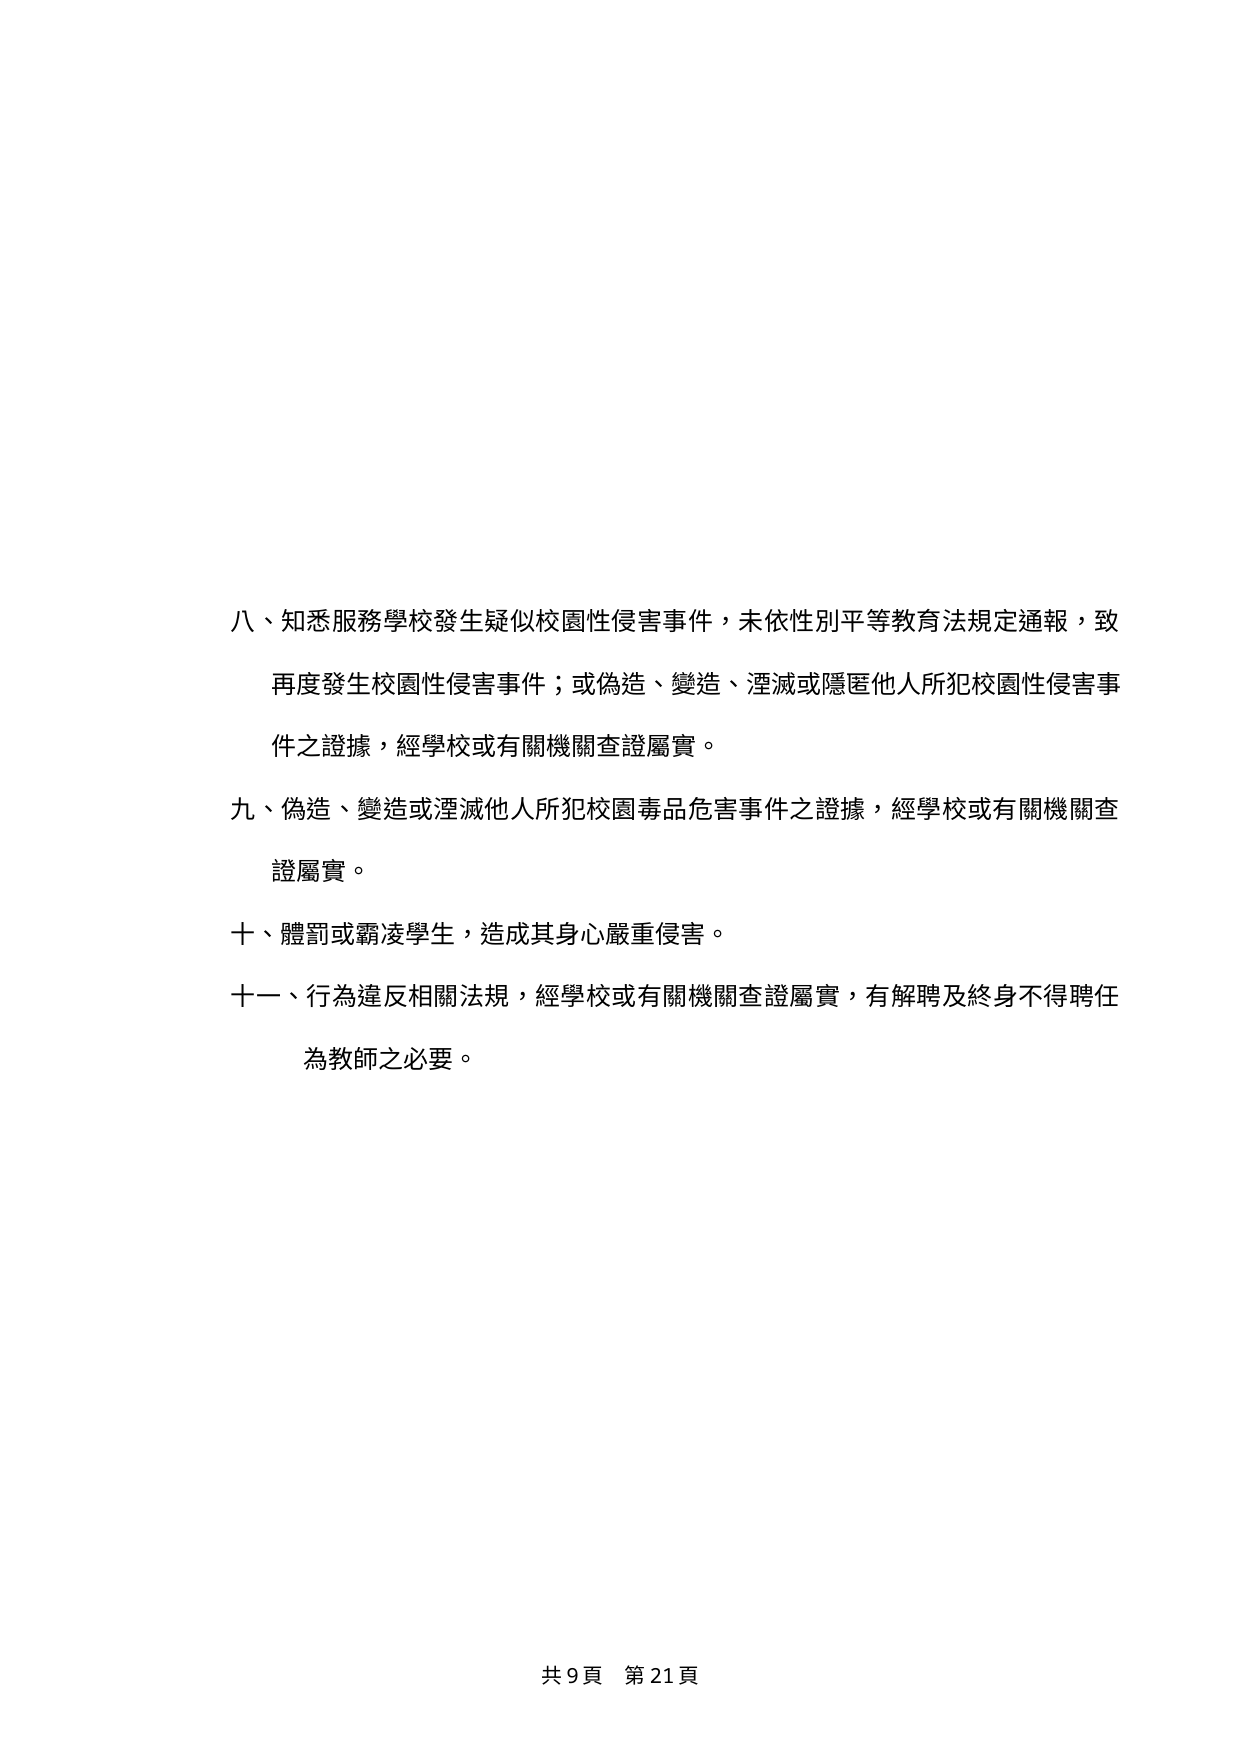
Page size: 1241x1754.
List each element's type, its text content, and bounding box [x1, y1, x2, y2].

text 十、體罰或霸凌學生，造成其身心嚴重侵害。 [230, 891, 1122, 953]
text 九、偽造、變造或湮滅他人所犯校園毒品危害事件之證據，經學校或有關機關查證屬實。 [230, 766, 1122, 891]
text 十一、行為違反相關法規，經學校或有關機關查證屬實，有解聘及終身不得聘任為教師之必要。 [230, 953, 1122, 1078]
text 八、知悉服務學校發生疑似校園性侵害事件，未依性別平等教育法規定通報，致再度發生校園性侵害事件；或偽造、變造、湮滅或隱匿他人所犯校園性侵害事件之證據，經學校或有關機關查證屬實。 [230, 578, 1122, 766]
